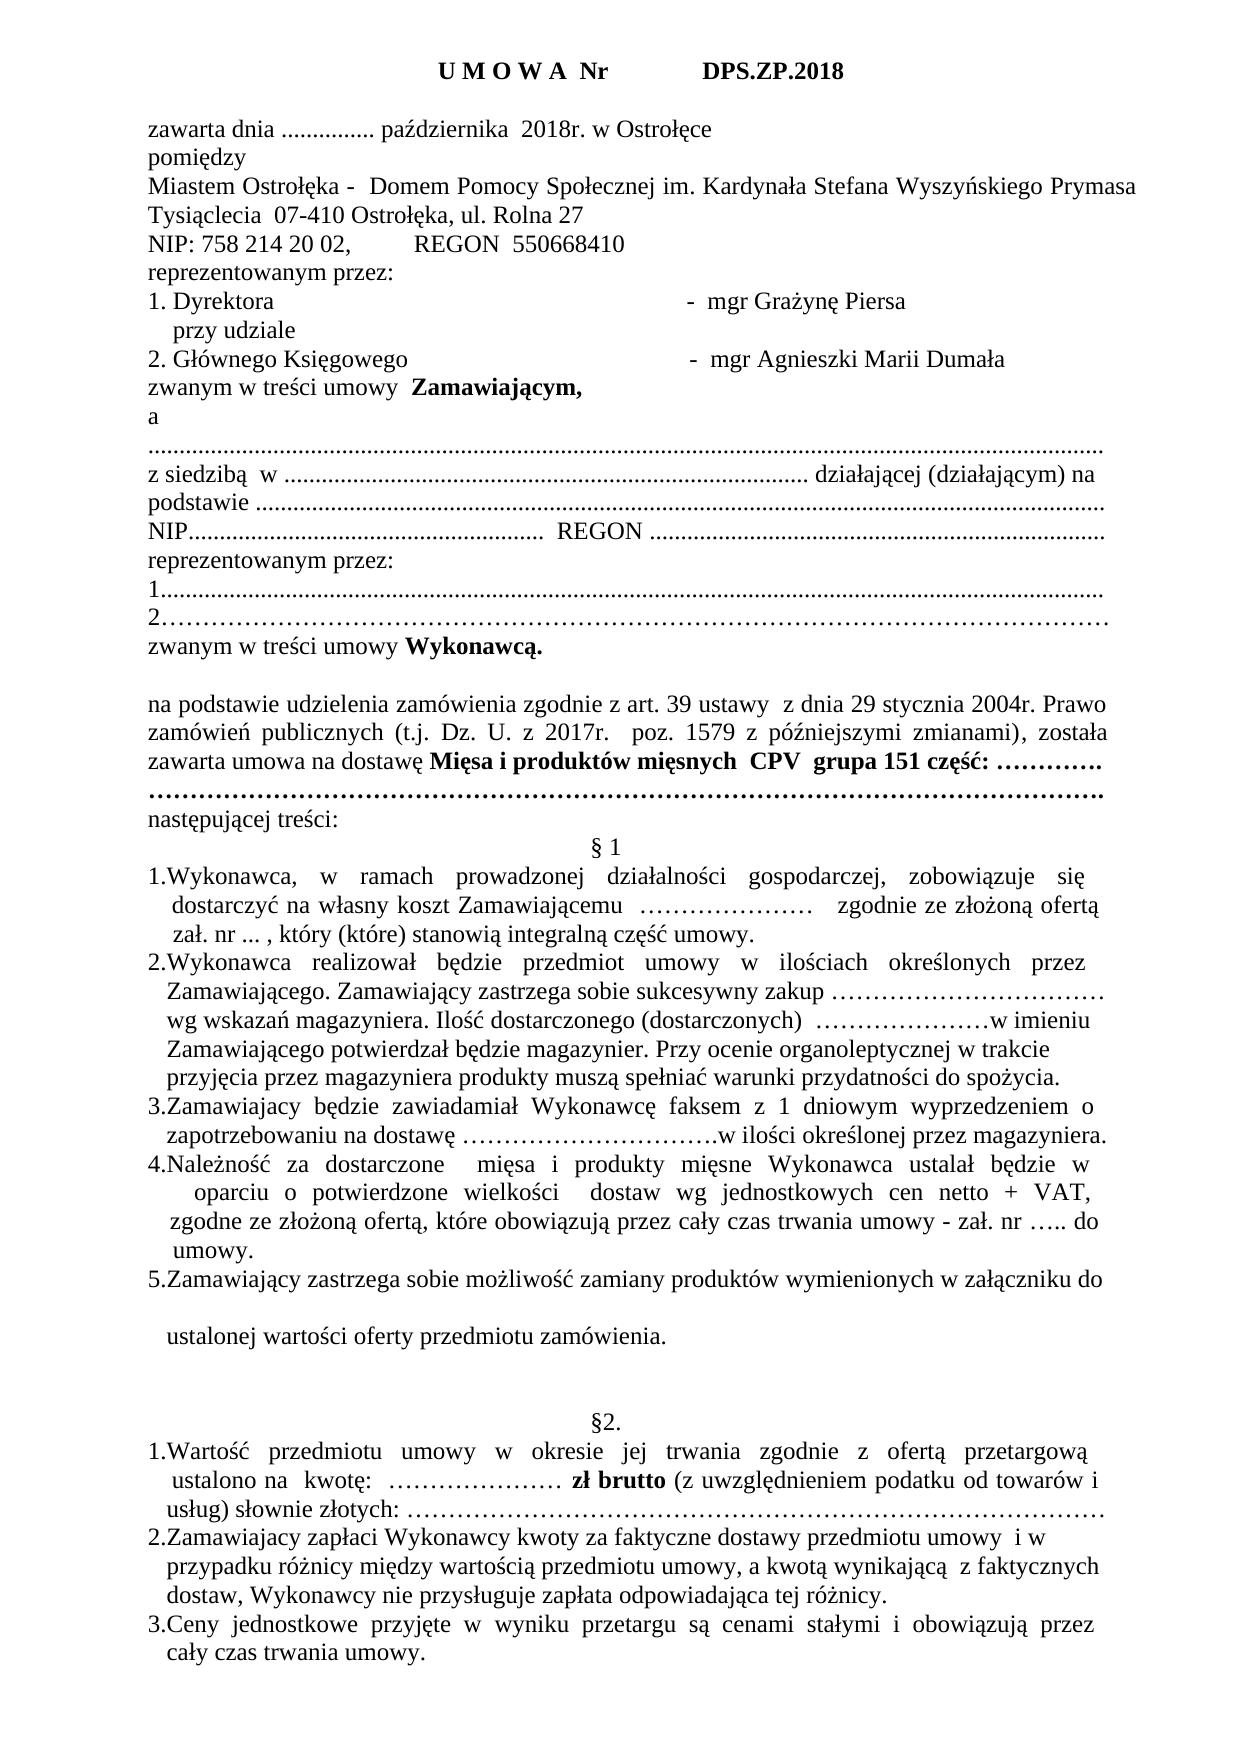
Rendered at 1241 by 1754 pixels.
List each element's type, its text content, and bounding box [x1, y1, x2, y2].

text U M O W A Nr DPS.ZP.2018 [148, 56, 1156, 85]
text na podstawie udzielenia zamówienia zgodnie z art. 39 ustawy z dnia 29 stycznia 2004r. Prawo zamówień publicznych (t.j. Dz. U. z 2017r. poz. 1579 z późniejszymi zmianami), została zawarta umowa na dostawę Mięsa i produktów mięsnych CPV grupa 151 część: …………. [148, 689, 1107, 775]
text 1.Wykonawca, w ramach prowadzonej działalności gospodarczej, zobowiązuje się dostarczyć na własny koszt Zamawiającemu ………………… zgodnie ze złożoną ofertą zał. nr ... , który (które) stanowią integralną część umowy. [148, 861, 1107, 947]
text wg wskazań magazyniera. Ilość dostarczonego (dostarczonych) …………………w imieniu Zamawiającego potwierdzał będzie magazynier. Przy ocenie organoleptycznej w trakcie przyjęcia przez magazyniera produkty muszą spełniać warunki przydatności do spożycia. [148, 1005, 1107, 1091]
text zwanym w treści umowy Wykonawcą. [148, 631, 1107, 660]
text 5.Zamawiający zastrzega sobie możliwość zamiany produktów wymienionych w załączniku do ustalonej wartości oferty przedmiotu zamówienia. [148, 1264, 1107, 1350]
text reprezentowanym przez: [148, 257, 1048, 286]
text Miastem Ostrołęka - Domem Pomocy Społecznej im. Kardynała Stefana Wyszyńskiego Prymasa Tysiąclecia 07-410 Ostrołęka, ul. Rolna 27 [148, 171, 1137, 229]
text 1.Wartość przedmiotu umowy w okresie jej trwania zgodnie z ofertą przetargową ustalono na kwotę: ………………… zł brutto (z uwzględnieniem podatku od towarów i usług) słownie złotych: ………………………………………………………………………… [148, 1436, 1107, 1522]
text pomiędzy [148, 142, 1137, 171]
text 1. Dyrektora - mgr Grażynę Piersa [148, 286, 1107, 315]
text ……………………………………………………………………………………………………. [148, 775, 1107, 804]
text przy udziale [148, 315, 1107, 344]
text 4.Należność za dostarczone mięsa i produkty mięsne Wykonawca ustalał będzie w oparciu o potwierdzone wielkości dostaw wg jednostkowych cen netto + VAT, zgodne ze złożoną ofertą, które obowiązują przez cały czas trwania umowy - zał. nr ….. do umowy. [148, 1149, 1107, 1264]
text 2…………………………………………………………………………………………………… [148, 602, 1150, 631]
text przypadku różnicy między wartością przedmiotu umowy, a kwotą wynikającą z faktycznych dostaw, Wykonawcy nie przysługuje zapłata odpowiadająca tej różnicy. [148, 1551, 1107, 1609]
text podstawie ........................................................................................................................................ [148, 487, 1107, 516]
text 1....................................................................................................................................................... [148, 574, 1107, 602]
text 3.Zamawiajacy będzie zawiadamiał Wykonawcę faksem z 1 dniowym wyprzedzeniem o zapotrzebowaniu na dostawę ………………………….w ilości określonej przez magazyniera. [148, 1091, 1107, 1149]
text zwanym w treści umowy Zamawiającym, [148, 372, 1107, 401]
text NIP......................................................... REGON ......................................................................... [148, 516, 1107, 545]
text reprezentowanym przez: [148, 545, 1107, 574]
text ......................................................................................................................................................... [148, 430, 1107, 459]
text NIP: 758 214 20 02, REGON 550668410 [148, 229, 1107, 257]
text z siedzibą w .................................................................................... działającej (działającym) na [148, 459, 1107, 487]
text następującej treści: [148, 804, 1107, 832]
text § 1 [148, 832, 1107, 861]
text a [148, 401, 1107, 430]
text zawarta dnia ............... października 2018r. w Ostrołęce [148, 114, 1107, 142]
text 2.Wykonawca realizował będzie przedmiot umowy w ilościach określonych przez Zamawiającego. Zamawiający zastrzega sobie sukcesywny zakup …………………………… [148, 947, 1107, 1005]
text §2. [516, 1407, 1107, 1436]
text 2.Zamawiajacy zapłaci Wykonawcy kwoty za faktyczne dostawy przedmiotu umowy i w [148, 1522, 1107, 1551]
text 2. Głównego Księgowego - mgr Agnieszki Marii Dumała [148, 344, 1107, 372]
text 3.Ceny jednostkowe przyjęte w wyniku przetargu są cenami stałymi i obowiązują przez cały czas trwania umowy. [148, 1609, 1107, 1666]
